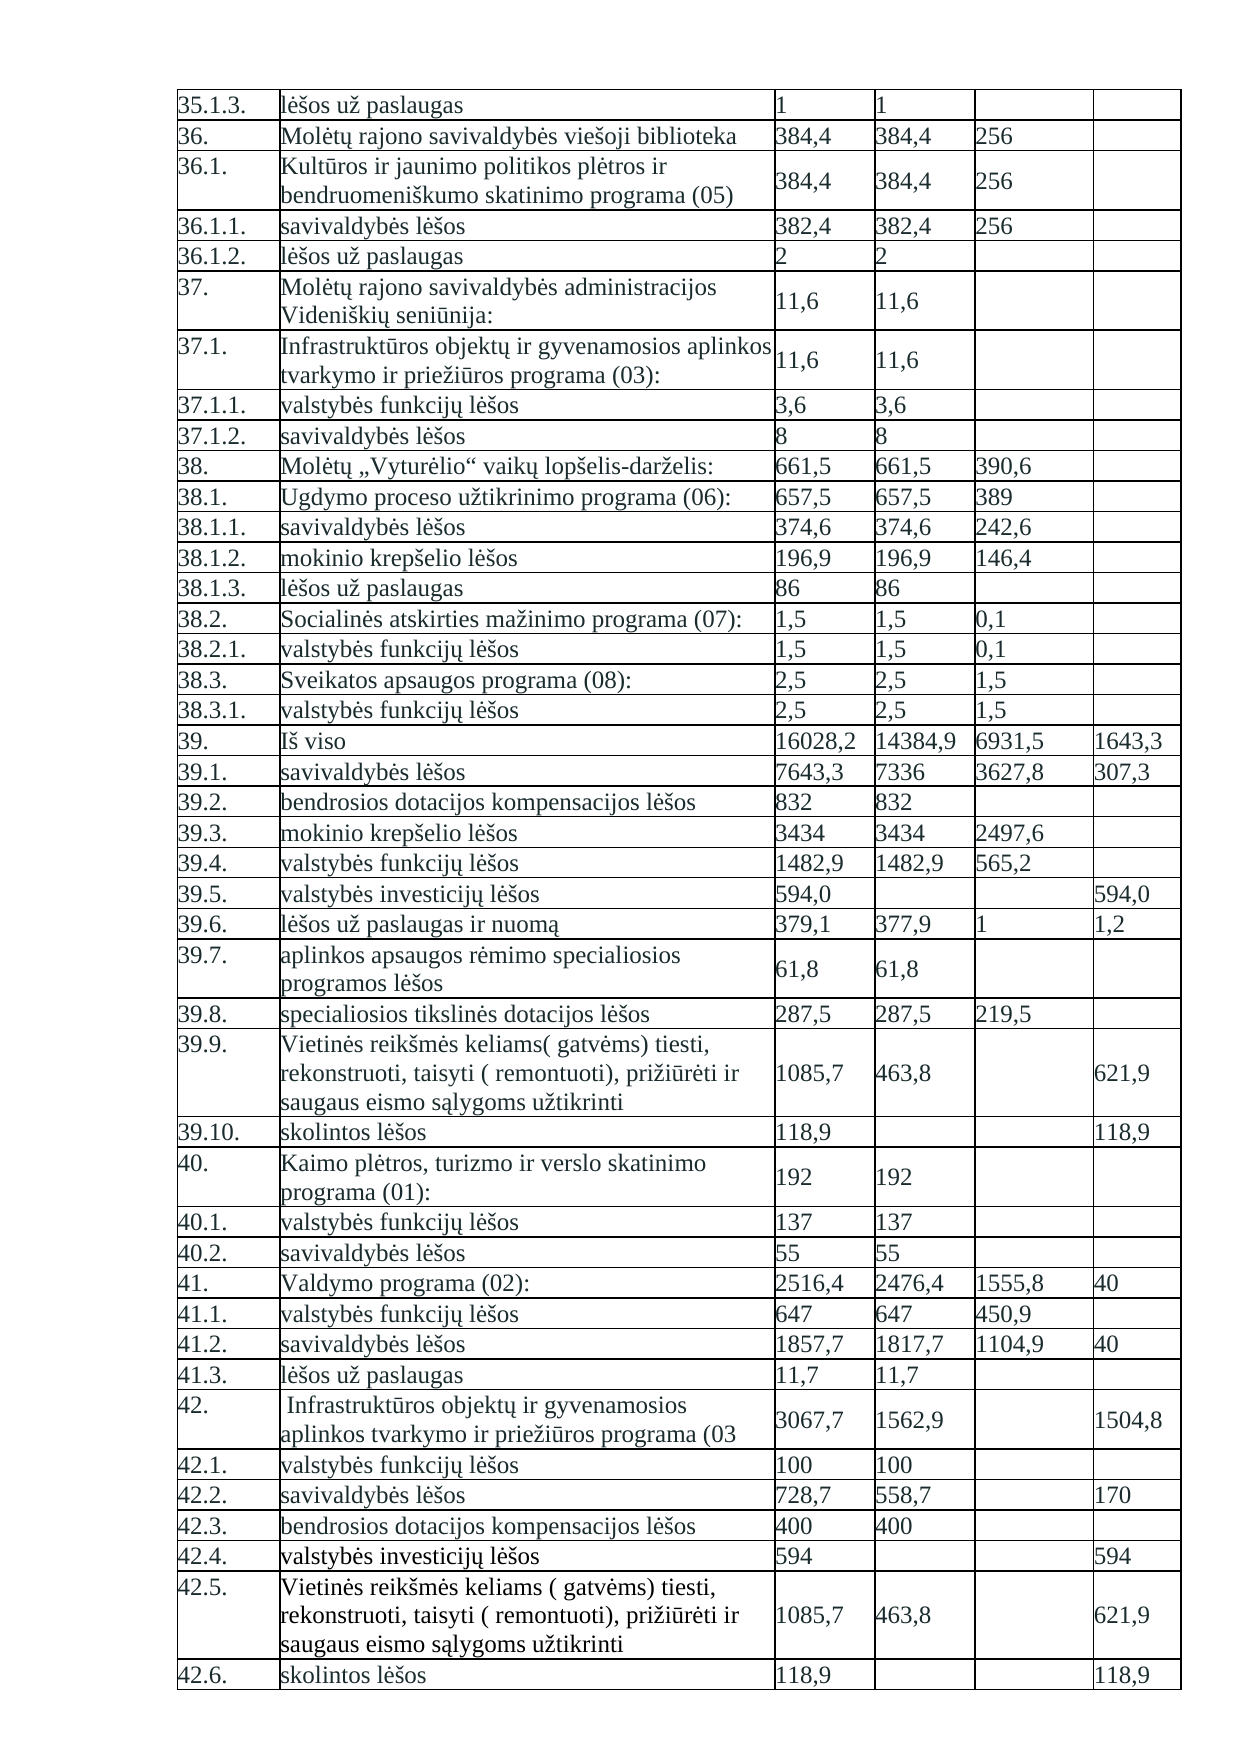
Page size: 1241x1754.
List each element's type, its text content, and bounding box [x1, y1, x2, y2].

table_cell [1094, 482, 1180, 511]
table_cell [976, 390, 1093, 419]
table_cell [976, 1541, 1093, 1570]
table_cell Kaimo plėtros, turizmo ir verslo skatinimo programa (01): [281, 1148, 774, 1206]
table_cell [976, 573, 1093, 602]
table_cell 42.5. [178, 1572, 279, 1658]
table_cell 86 [776, 573, 874, 602]
table_cell bendrosios dotacijos kompensacijos lėšos [281, 1511, 774, 1539]
table_cell 61,8 [776, 940, 874, 997]
table_cell valstybės funkcijų lėšos [281, 390, 774, 419]
table_cell 37.1.1. [178, 390, 279, 419]
table_cell 2,5 [776, 695, 874, 724]
table_cell [976, 940, 1093, 997]
table_cell 374,6 [876, 512, 974, 541]
table_cell 86 [876, 573, 974, 602]
table_cell [1094, 573, 1180, 602]
table_cell 287,5 [776, 999, 874, 1028]
table_cell [1094, 604, 1180, 633]
table_cell 390,6 [976, 451, 1093, 480]
table_cell savivaldybės lėšos [281, 756, 774, 785]
table_cell 118,9 [776, 1660, 874, 1688]
table_cell lėšos už paslaugas [281, 241, 774, 270]
table_cell [1094, 940, 1180, 997]
table_cell 37. [178, 272, 279, 329]
table_cell [1094, 1238, 1180, 1267]
table_cell [1094, 1511, 1180, 1539]
table_cell 118,9 [1094, 1117, 1180, 1146]
table_cell 40. [178, 1148, 279, 1206]
table_cell 36.1. [178, 151, 279, 209]
table_cell valstybės funkcijų lėšos [281, 634, 774, 663]
table_cell 39.1. [178, 756, 279, 785]
table_cell [976, 1511, 1093, 1539]
table_cell 36.1.1. [178, 211, 279, 239]
table_cell [1094, 999, 1180, 1028]
table_cell [1094, 331, 1180, 388]
table_cell Vietinės reikšmės keliams( gatvėms) tiesti, rekonstruoti, taisyti ( remontuoti), prižiūrėti ir saugaus eismo sąlygoms užtikrinti [281, 1029, 774, 1116]
table_cell 42.6. [178, 1660, 279, 1688]
table_cell 6931,5 [976, 726, 1093, 755]
table_cell valstybės funkcijų lėšos [281, 1299, 774, 1328]
table_cell 192 [876, 1148, 974, 1206]
table_cell 1817,7 [876, 1329, 974, 1358]
table_cell 39.5. [178, 878, 279, 907]
table_cell 384,4 [776, 151, 874, 209]
table_cell 1 [776, 90, 874, 119]
table_cell 192 [776, 1148, 874, 1206]
table_cell [1094, 211, 1180, 239]
table_cell [976, 1148, 1093, 1206]
table_cell 38.3. [178, 665, 279, 694]
table_cell 1,5 [876, 604, 974, 633]
table_cell 2 [776, 241, 874, 270]
table_cell 1,2 [1094, 909, 1180, 938]
table_cell [976, 421, 1093, 449]
table_cell 35.1.3. [178, 90, 279, 119]
table_cell 7336 [876, 756, 974, 785]
table_cell Vietinės reikšmės keliams ( gatvėms) tiesti, rekonstruoti, taisyti ( remontuoti), prižiūrėti ir saugaus eismo sąlygoms užtikrinti [281, 1572, 774, 1658]
table_cell 2,5 [876, 665, 974, 694]
table_cell valstybės funkcijų lėšos [281, 1450, 774, 1478]
table_cell 728,7 [776, 1480, 874, 1509]
table_cell 832 [876, 787, 974, 816]
table_cell [1094, 543, 1180, 572]
table_cell 2497,6 [976, 817, 1093, 846]
table_cell [976, 1117, 1093, 1146]
table_cell lėšos už paslaugas ir nuomą [281, 909, 774, 938]
table_cell 1504,8 [1094, 1390, 1180, 1448]
table_cell 1,5 [976, 665, 1093, 694]
table_cell 1104,9 [976, 1329, 1093, 1358]
table_cell 594 [776, 1541, 874, 1570]
table_cell 384,4 [876, 151, 974, 209]
table_cell 2 [876, 241, 974, 270]
table_cell 38. [178, 451, 279, 480]
table_cell 1,5 [876, 634, 974, 663]
table_cell 1482,9 [876, 848, 974, 877]
table_cell 38.1.3. [178, 573, 279, 602]
table_cell [976, 1660, 1093, 1688]
table_cell 40 [1094, 1329, 1180, 1358]
table_cell 0,1 [976, 634, 1093, 663]
table_cell 16028,2 [776, 726, 874, 755]
table_cell 36.1.2. [178, 241, 279, 270]
table_cell [976, 241, 1093, 270]
table_cell 594 [1094, 1541, 1180, 1570]
table_cell valstybės funkcijų lėšos [281, 848, 774, 877]
table_cell [976, 787, 1093, 816]
table_cell 11,6 [876, 331, 974, 388]
table_cell 256 [976, 121, 1093, 150]
table_cell 3,6 [776, 390, 874, 419]
table_cell 3434 [776, 817, 874, 846]
table_cell 1555,8 [976, 1268, 1093, 1297]
table_cell [976, 90, 1093, 119]
table_cell aplinkos apsaugos rėmimo specialiosios programos lėšos [281, 940, 774, 997]
table_cell [1094, 1207, 1180, 1236]
table_cell 661,5 [776, 451, 874, 480]
table_cell 42.3. [178, 1511, 279, 1539]
table_cell 3067,7 [776, 1390, 874, 1448]
table_cell 2476,4 [876, 1268, 974, 1297]
table_cell 137 [776, 1207, 874, 1236]
table_cell [876, 1660, 974, 1688]
table_cell valstybės investicijų lėšos [281, 1541, 774, 1570]
table_cell 196,9 [876, 543, 974, 572]
table_cell 118,9 [776, 1117, 874, 1146]
table_cell 55 [876, 1238, 974, 1267]
table_cell 1857,7 [776, 1329, 874, 1358]
table_cell 450,9 [976, 1299, 1093, 1328]
table_cell 170 [1094, 1480, 1180, 1509]
table_cell 1085,7 [776, 1029, 874, 1116]
table_cell 55 [776, 1238, 874, 1267]
table_cell 38.1.2. [178, 543, 279, 572]
table_cell 1085,7 [776, 1572, 874, 1658]
table_cell lėšos už paslaugas [281, 1360, 774, 1389]
table_cell 463,8 [876, 1029, 974, 1116]
table_cell skolintos lėšos [281, 1117, 774, 1146]
table_cell 647 [876, 1299, 974, 1328]
table_cell 100 [776, 1450, 874, 1478]
table_cell 256 [976, 211, 1093, 239]
table_cell 256 [976, 151, 1093, 209]
table_cell 621,9 [1094, 1572, 1180, 1658]
table_cell [1094, 817, 1180, 846]
table_cell 39.3. [178, 817, 279, 846]
table_cell 3,6 [876, 390, 974, 419]
table_cell 377,9 [876, 909, 974, 938]
table_cell Molėtų rajono savivaldybės viešoji biblioteka [281, 121, 774, 150]
table_cell 382,4 [876, 211, 974, 239]
table_cell Infrastruktūros objektų ir gyvenamosios aplinkos tvarkymo ir priežiūros programa (03): [281, 331, 774, 388]
table_cell 594,0 [776, 878, 874, 907]
table_cell savivaldybės lėšos [281, 211, 774, 239]
table_cell 40.1. [178, 1207, 279, 1236]
table_cell specialiosios tikslinės dotacijos lėšos [281, 999, 774, 1028]
table_cell [976, 331, 1093, 388]
table_cell 389 [976, 482, 1093, 511]
table_cell 565,2 [976, 848, 1093, 877]
table_cell [1094, 1148, 1180, 1206]
table_cell 42.4. [178, 1541, 279, 1570]
table_cell 1 [976, 909, 1093, 938]
table_cell 1643,3 [1094, 726, 1180, 755]
table_cell 2,5 [876, 695, 974, 724]
table_cell 657,5 [876, 482, 974, 511]
table_cell 463,8 [876, 1572, 974, 1658]
table_cell 647 [776, 1299, 874, 1328]
table_cell 621,9 [1094, 1029, 1180, 1116]
table_cell [876, 1117, 974, 1146]
table_cell Molėtų „Vyturėlio“ vaikų lopšelis-darželis: [281, 451, 774, 480]
table_cell 100 [876, 1450, 974, 1478]
table_cell mokinio krepšelio lėšos [281, 817, 774, 846]
table_cell [1094, 848, 1180, 877]
table_cell skolintos lėšos [281, 1660, 774, 1688]
table_cell savivaldybės lėšos [281, 1238, 774, 1267]
table_cell valstybės funkcijų lėšos [281, 695, 774, 724]
table_cell 146,4 [976, 543, 1093, 572]
table_cell 307,3 [1094, 756, 1180, 785]
table_cell 61,8 [876, 940, 974, 997]
table_cell [1094, 695, 1180, 724]
table_cell 42.2. [178, 1480, 279, 1509]
table_cell savivaldybės lėšos [281, 1329, 774, 1358]
table_cell 38.1.1. [178, 512, 279, 541]
table_cell 38.2. [178, 604, 279, 633]
table_cell [876, 878, 974, 907]
table_cell valstybės funkcijų lėšos [281, 1207, 774, 1236]
table_cell bendrosios dotacijos kompensacijos lėšos [281, 787, 774, 816]
table_cell 7643,3 [776, 756, 874, 785]
table_cell 39.7. [178, 940, 279, 997]
table_cell 14384,9 [876, 726, 974, 755]
table_cell 39.9. [178, 1029, 279, 1116]
table_cell Sveikatos apsaugos programa (08): [281, 665, 774, 694]
table_cell 36. [178, 121, 279, 150]
table_cell 39.4. [178, 848, 279, 877]
table_cell 379,1 [776, 909, 874, 938]
table_cell 384,4 [876, 121, 974, 150]
table_cell [1094, 121, 1180, 150]
table_cell 594,0 [1094, 878, 1180, 907]
table_cell 400 [876, 1511, 974, 1539]
table_cell 137 [876, 1207, 974, 1236]
table_cell 1,5 [976, 695, 1093, 724]
table_cell 38.3.1. [178, 695, 279, 724]
table_cell 196,9 [776, 543, 874, 572]
table_cell 41. [178, 1268, 279, 1297]
table_cell [1094, 151, 1180, 209]
table_cell savivaldybės lėšos [281, 1480, 774, 1509]
table_cell [1094, 634, 1180, 663]
table_cell 11,6 [776, 272, 874, 329]
table_cell Kultūros ir jaunimo politikos plėtros ir bendruomeniškumo skatinimo programa (05) [281, 151, 774, 209]
table_cell 42.1. [178, 1450, 279, 1478]
table_cell Molėtų rajono savivaldybės administracijos Videniškių seniūnija: [281, 272, 774, 329]
table_cell 39.2. [178, 787, 279, 816]
table_cell 37.1. [178, 331, 279, 388]
table_cell 0,1 [976, 604, 1093, 633]
table_cell 41.2. [178, 1329, 279, 1358]
table_cell 39.8. [178, 999, 279, 1028]
table_cell 1,5 [776, 634, 874, 663]
table_cell 118,9 [1094, 1660, 1180, 1688]
table_cell [1094, 451, 1180, 480]
table_cell 382,4 [776, 211, 874, 239]
table_cell savivaldybės lėšos [281, 512, 774, 541]
table_cell 41.1. [178, 1299, 279, 1328]
table_cell 38.1. [178, 482, 279, 511]
table_cell 11,6 [876, 272, 974, 329]
table_cell [1094, 390, 1180, 419]
table_cell 38.2.1. [178, 634, 279, 663]
table_cell 11,7 [876, 1360, 974, 1389]
table_cell 8 [776, 421, 874, 449]
table_cell 287,5 [876, 999, 974, 1028]
table_cell lėšos už paslaugas [281, 573, 774, 602]
table_cell 2516,4 [776, 1268, 874, 1297]
table_cell 11,7 [776, 1360, 874, 1389]
table_cell 1,5 [776, 604, 874, 633]
table_cell [976, 1480, 1093, 1509]
table_cell 41.3. [178, 1360, 279, 1389]
table_cell [1094, 1360, 1180, 1389]
table_cell Ugdymo proceso užtikrinimo programa (06): [281, 482, 774, 511]
table_cell 39.10. [178, 1117, 279, 1146]
table_cell [976, 878, 1093, 907]
table_cell [976, 1207, 1093, 1236]
table_cell valstybės investicijų lėšos [281, 878, 774, 907]
table_cell 42. [178, 1390, 279, 1448]
table_cell Iš viso [281, 726, 774, 755]
table_cell 2,5 [776, 665, 874, 694]
table_cell 400 [776, 1511, 874, 1539]
table_cell [1094, 272, 1180, 329]
table_cell 39. [178, 726, 279, 755]
table_cell 1 [876, 90, 974, 119]
table_cell 242,6 [976, 512, 1093, 541]
table_cell [976, 1572, 1093, 1658]
table_cell 832 [776, 787, 874, 816]
table_cell [1094, 1450, 1180, 1478]
table_cell 37.1.2. [178, 421, 279, 449]
table_cell [1094, 241, 1180, 270]
table_cell [1094, 512, 1180, 541]
table_cell 3627,8 [976, 756, 1093, 785]
table_cell 219,5 [976, 999, 1093, 1028]
table_cell [976, 1390, 1093, 1448]
table_cell Valdymo programa (02): [281, 1268, 774, 1297]
table_cell 657,5 [776, 482, 874, 511]
table_cell [976, 1029, 1093, 1116]
table_cell 40.2. [178, 1238, 279, 1267]
table_cell [976, 1450, 1093, 1478]
table_cell [976, 1360, 1093, 1389]
table_cell [1094, 90, 1180, 119]
table_cell [1094, 787, 1180, 816]
table_cell 661,5 [876, 451, 974, 480]
table_cell [1094, 665, 1180, 694]
table_cell [1094, 1299, 1180, 1328]
table_cell [876, 1541, 974, 1570]
table_cell 1482,9 [776, 848, 874, 877]
table_cell Socialinės atskirties mažinimo programa (07): [281, 604, 774, 633]
table_cell 558,7 [876, 1480, 974, 1509]
table_cell [976, 1238, 1093, 1267]
table_cell lėšos už paslaugas [281, 90, 774, 119]
table_cell Infrastruktūros objektų ir gyvenamosios aplinkos tvarkymo ir priežiūros programa (03 [281, 1390, 774, 1448]
table_cell [1094, 421, 1180, 449]
table_cell 39.6. [178, 909, 279, 938]
table_cell mokinio krepšelio lėšos [281, 543, 774, 572]
table_cell [976, 272, 1093, 329]
table_cell 1562,9 [876, 1390, 974, 1448]
table_cell savivaldybės lėšos [281, 421, 774, 449]
table_cell 8 [876, 421, 974, 449]
table_cell 384,4 [776, 121, 874, 150]
table_cell 11,6 [776, 331, 874, 388]
table_cell 40 [1094, 1268, 1180, 1297]
table_cell 3434 [876, 817, 974, 846]
table_cell 374,6 [776, 512, 874, 541]
